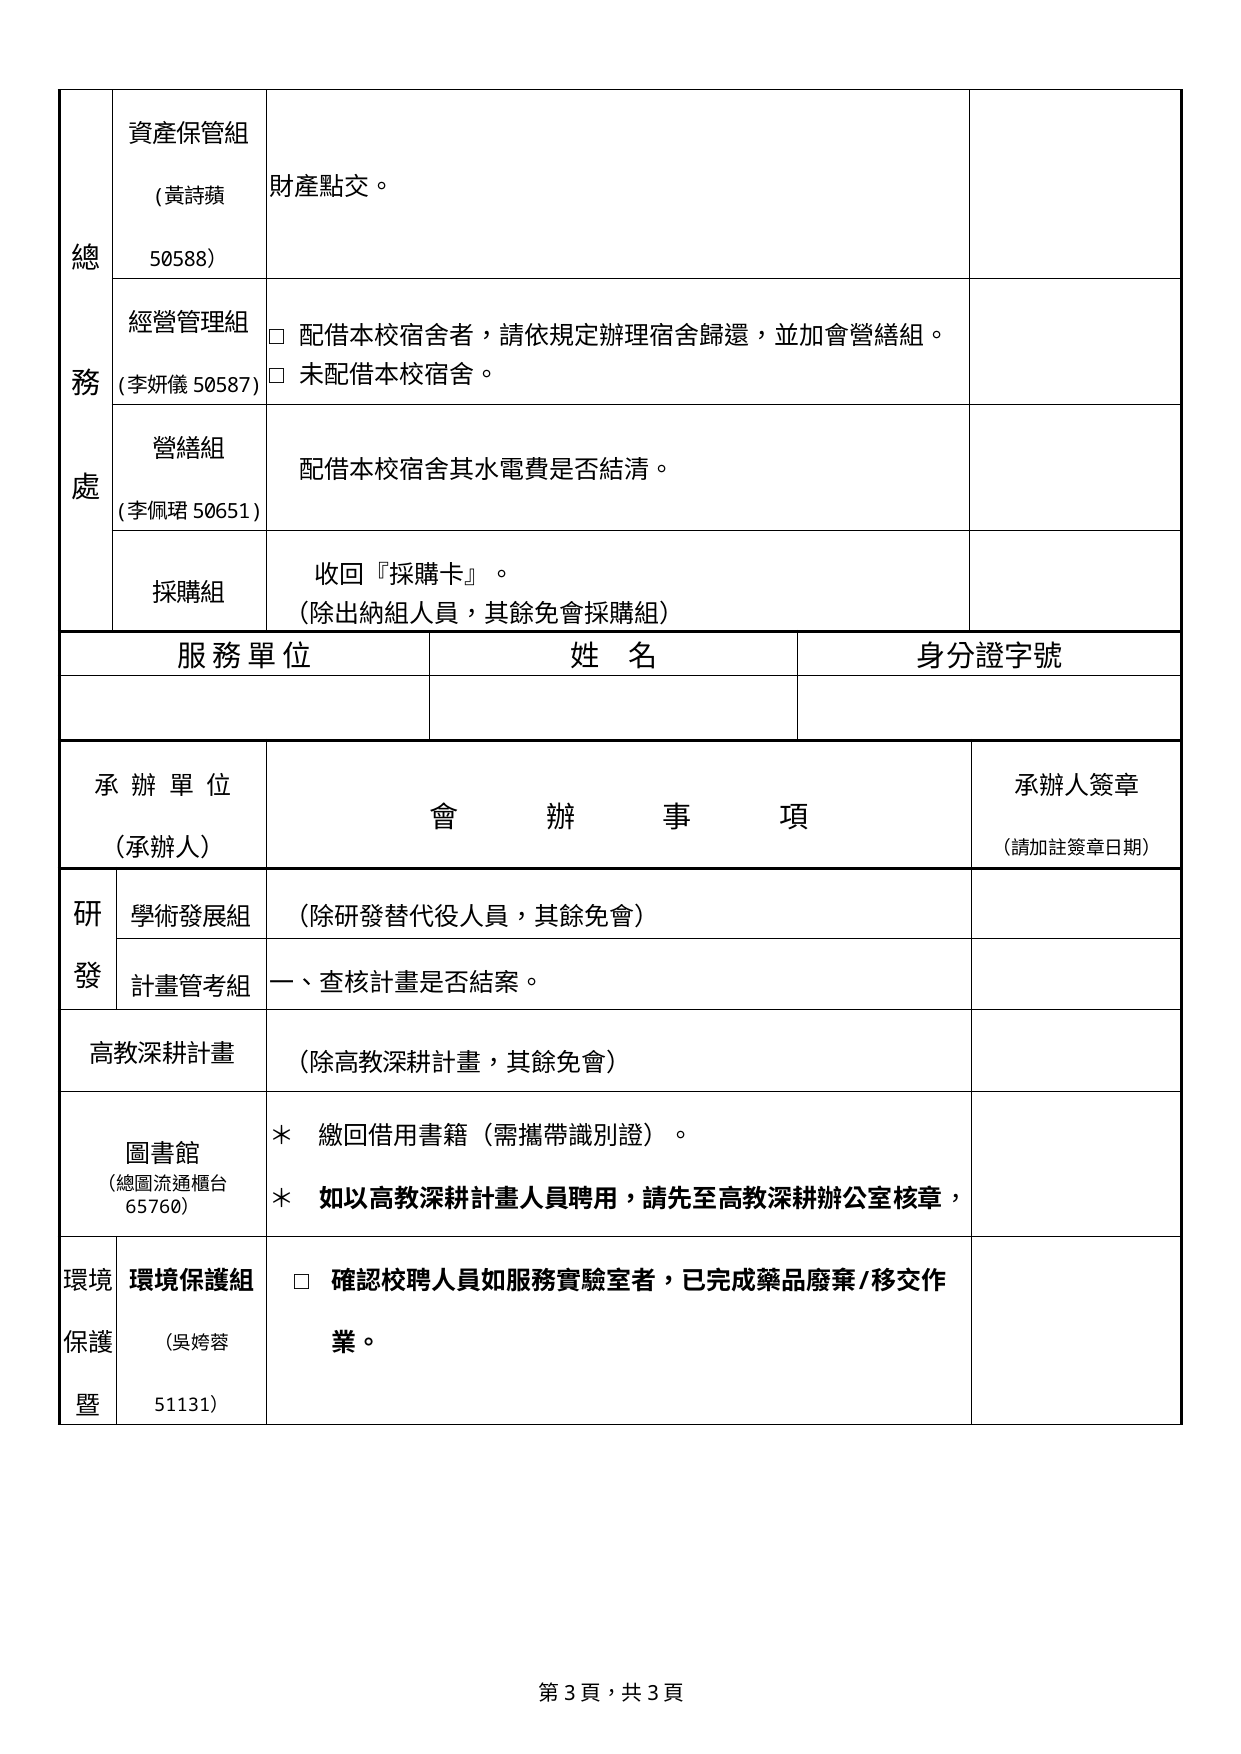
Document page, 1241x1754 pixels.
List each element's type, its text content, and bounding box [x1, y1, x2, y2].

table_cell （除研發替代役人員，其餘免會） [267, 870, 971, 938]
table_cell 環境保護暨 [61, 1237, 116, 1424]
table_cell 會 辦 事 項 [267, 742, 971, 867]
table_cell 承 辦 單 位 （承辦人） [61, 742, 266, 867]
table_cell [972, 1237, 1180, 1424]
table_cell 資產保管組 (黃詩蘋50588） [113, 90, 266, 278]
table_cell 營繕組 (李佩珺50651) [113, 405, 266, 530]
table_cell 配借本校宿舍其水電費是否結清。 [267, 405, 969, 530]
table_cell 學術發展組 [117, 870, 266, 938]
table_cell [972, 1010, 1180, 1091]
table_cell 承辦人簽章 （請加註簽章日期） [972, 742, 1180, 867]
table_cell [970, 279, 1180, 404]
table_cell 財產點交。 [267, 90, 969, 278]
table_cell 姓 名 [430, 633, 797, 675]
table_cell 環境保護組 （吳姱蓉51131） [117, 1237, 266, 1424]
table_cell 身分證字號 [798, 633, 1180, 675]
table_cell 經營管理組 (李妍儀50587) [113, 279, 266, 404]
table_cell [970, 90, 1180, 278]
table_cell [430, 676, 797, 739]
table_cell [61, 676, 429, 739]
table_cell [972, 870, 1180, 938]
table_cell [972, 939, 1180, 1008]
table_cell [798, 676, 1180, 739]
table_cell 收回『採購卡』。 （除出納組人員，其餘免會採購組） [267, 531, 969, 630]
table_cell 高教深耕計畫 （蔡佩玲 50909） [61, 1010, 266, 1091]
table_cell [970, 531, 1180, 630]
table_cell [970, 405, 1180, 530]
table_cell [972, 1092, 1180, 1236]
table_cell 計畫管考組 [117, 939, 266, 1008]
table_cell （除高教深耕計畫，其餘免會） [267, 1010, 971, 1091]
table_cell 採購組 [113, 531, 266, 630]
table_cell 確認校聘人員如服務實驗室者，已完成藥品廢棄/移交作業。 [267, 1237, 971, 1424]
table_cell 一、查核計畫是否結案。 二、計畫主持人離職或退休，其節餘款之餘額由本校統籌運用； 但於離職或退休日前專案簽准者，不在此限。 [267, 939, 971, 1008]
table_cell 圖書館 （總圖流通櫃台65760） [61, 1092, 266, 1236]
table_cell 研發處 [61, 870, 116, 1008]
table_cell 總 務 處 [61, 90, 112, 630]
table_cell 服務單位 [61, 633, 429, 675]
table_cell □ 配借本校宿舍者，請依規定辦理宿舍歸還，並加會營繕組。 □ 未配借本校宿舍。 [267, 279, 969, 404]
table_cell ＊ 繳回借用書籍（需攜帶識別證）。 ＊ 如以高教深耕計畫人員聘用，請先至高教深耕辦公室核章， 再至圖書館繳交國立成功大學延攬優秀人才成果報告著作權授權書。 (下載網址：http://scholar.lib.ncku.edu.tw/explain/） [267, 1092, 971, 1236]
